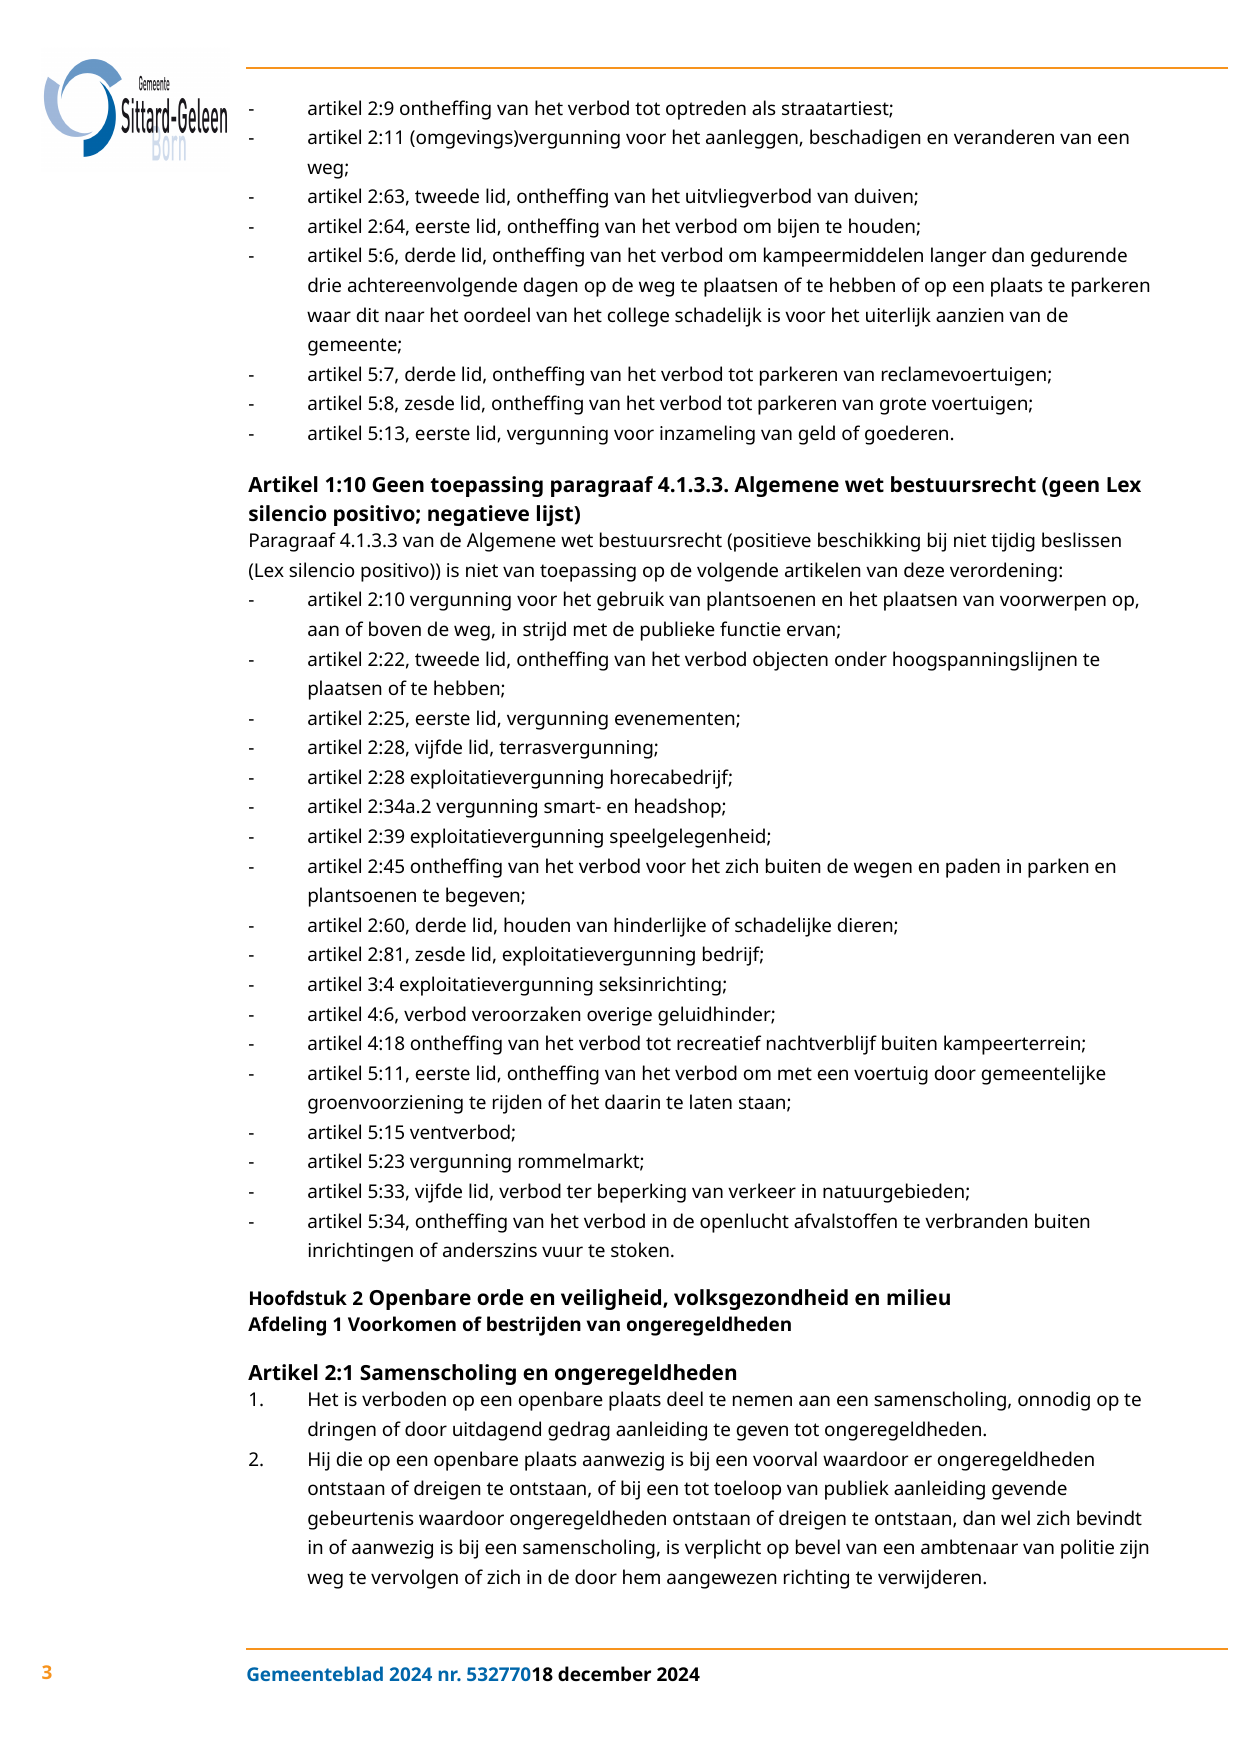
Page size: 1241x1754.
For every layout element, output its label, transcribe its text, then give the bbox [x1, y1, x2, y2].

list artikel 5:33, vijfde lid, verbod ter beperking van verkeer in natuurgebieden; [248, 1178, 1152, 1204]
text Hoofdstuk 2 Openbare orde en veiligheid, volksgezondheid en milieu [248, 1283, 1152, 1312]
list artikel 3:4 exploitatievergunning seksinrichting; [248, 971, 1152, 997]
list artikel 2:28, vijfde lid, terrasvergunning; [248, 734, 1152, 760]
list artikel 5:34, ontheffing van het verbod in de openlucht afvalstoffen te verbranden buiten inrichtingen of anderszins vuur te stoken. [248, 1208, 1152, 1263]
list artikel 2:64, eerste lid, ontheffing van het verbod om bijen te houden; [248, 213, 1152, 239]
text Paragraaf 4.1.3.3 van de Algemene wet bestuursrecht (positieve beschikking bij niet tijdig beslissen (Lex silencio positivo)) is niet van toepassing op de volgende artikelen van deze verordening: [248, 527, 1152, 583]
text Artikel 1:10 Geen toepassing paragraaf 4.1.3.3. Algemene wet bestuursrecht (geen Lex silencio positivo; negatieve lijst) [248, 471, 1152, 527]
list artikel 2:28 exploitatievergunning horecabedrijf; [248, 764, 1152, 790]
list artikel 2:10 vergunning voor het gebruik van plantsoenen en het plaatsen van voorwerpen op, aan of boven de weg, in strijd met de publieke functie ervan; [248, 587, 1152, 642]
list artikel 2:11 (omgevings)vergunning voor het aanleggen, beschadigen en veranderen van een weg; [248, 124, 1152, 180]
list artikel 2:34a.2 vergunning smart- en headshop; [248, 794, 1152, 819]
list artikel 2:45 ontheffing van het verbod voor het zich buiten de wegen en paden in parken en plantsoenen te begeven; [248, 853, 1152, 908]
list artikel 2:9 ontheffing van het verbod tot optreden als straatartiest; [248, 95, 1152, 121]
list artikel 5:13, eerste lid, vergunning voor inzameling van geld of goederen. [248, 420, 1152, 446]
list artikel 5:8, zesde lid, ontheffing van het verbod tot parkeren van grote voertuigen; [248, 391, 1152, 416]
list artikel 5:6, derde lid, ontheffing van het verbod om kampeermiddelen langer dan gedurende drie achtereenvolgende dagen op de weg te plaatsen of te hebben of op een plaats te parkeren waar dit naar het oordeel van het college schadelijk is voor het uiterlijk aanzien van de gemeente; [248, 243, 1152, 357]
list artikel 4:18 ontheffing van het verbod tot recreatief nachtverblijf buiten kampeerterrein; [248, 1030, 1152, 1056]
list artikel 4:6, verbod veroorzaken overige geluidhinder; [248, 1001, 1152, 1027]
text Artikel 2:1 Samenscholing en ongeregeldheden [248, 1358, 1152, 1387]
list artikel 2:60, derde lid, houden van hinderlijke of schadelijke dieren; [248, 912, 1152, 938]
list artikel 2:63, tweede lid, ontheffing van het uitvliegverbod van duiven; [248, 183, 1152, 209]
list artikel 5:15 ventverbod; [248, 1119, 1152, 1145]
picture [41, 47, 231, 172]
list artikel 2:39 exploitatievergunning speelgelegenheid; [248, 823, 1152, 849]
list Het is verboden op een openbare plaats deel te nemen aan een samenscholing, onnodig op te dringen of door uitdagend gedrag aanleiding te geven tot ongeregeldheden. [248, 1387, 1152, 1442]
list artikel 2:25, eerste lid, vergunning evenementen; [248, 705, 1152, 731]
list artikel 2:22, tweede lid, ontheffing van het verbod objecten onder hoogspanningslijnen te plaatsen of te hebben; [248, 646, 1152, 701]
list artikel 5:23 vergunning rommelmarkt; [248, 1149, 1152, 1174]
list artikel 5:7, derde lid, ontheffing van het verbod tot parkeren van reclamevoertuigen; [248, 361, 1152, 387]
list artikel 2:81, zesde lid, exploitatievergunning bedrijf; [248, 942, 1152, 967]
list Hij die op een openbare plaats aanwezig is bij een voorval waardoor er ongeregeldheden ontstaan of dreigen te ontstaan, of bij een tot toeloop van publiek aanleiding gevende gebeurtenis waardoor ongeregeldheden ontstaan of dreigen te ontstaan, dan wel zich bevindt in of aanwezig is bij een samenscholing, is verplicht op bevel van een ambtenaar van politie zijn weg te vervolgen of zich in de door hem aangewezen richting te verwijderen. [248, 1446, 1152, 1590]
list artikel 5:11, eerste lid, ontheffing van het verbod om met een voertuig door gemeentelijke groenvoorziening te rijden of het daarin te laten staan; [248, 1060, 1152, 1115]
text Afdeling 1 Voorkomen of bestrijden van ongeregeldheden [248, 1312, 1152, 1337]
